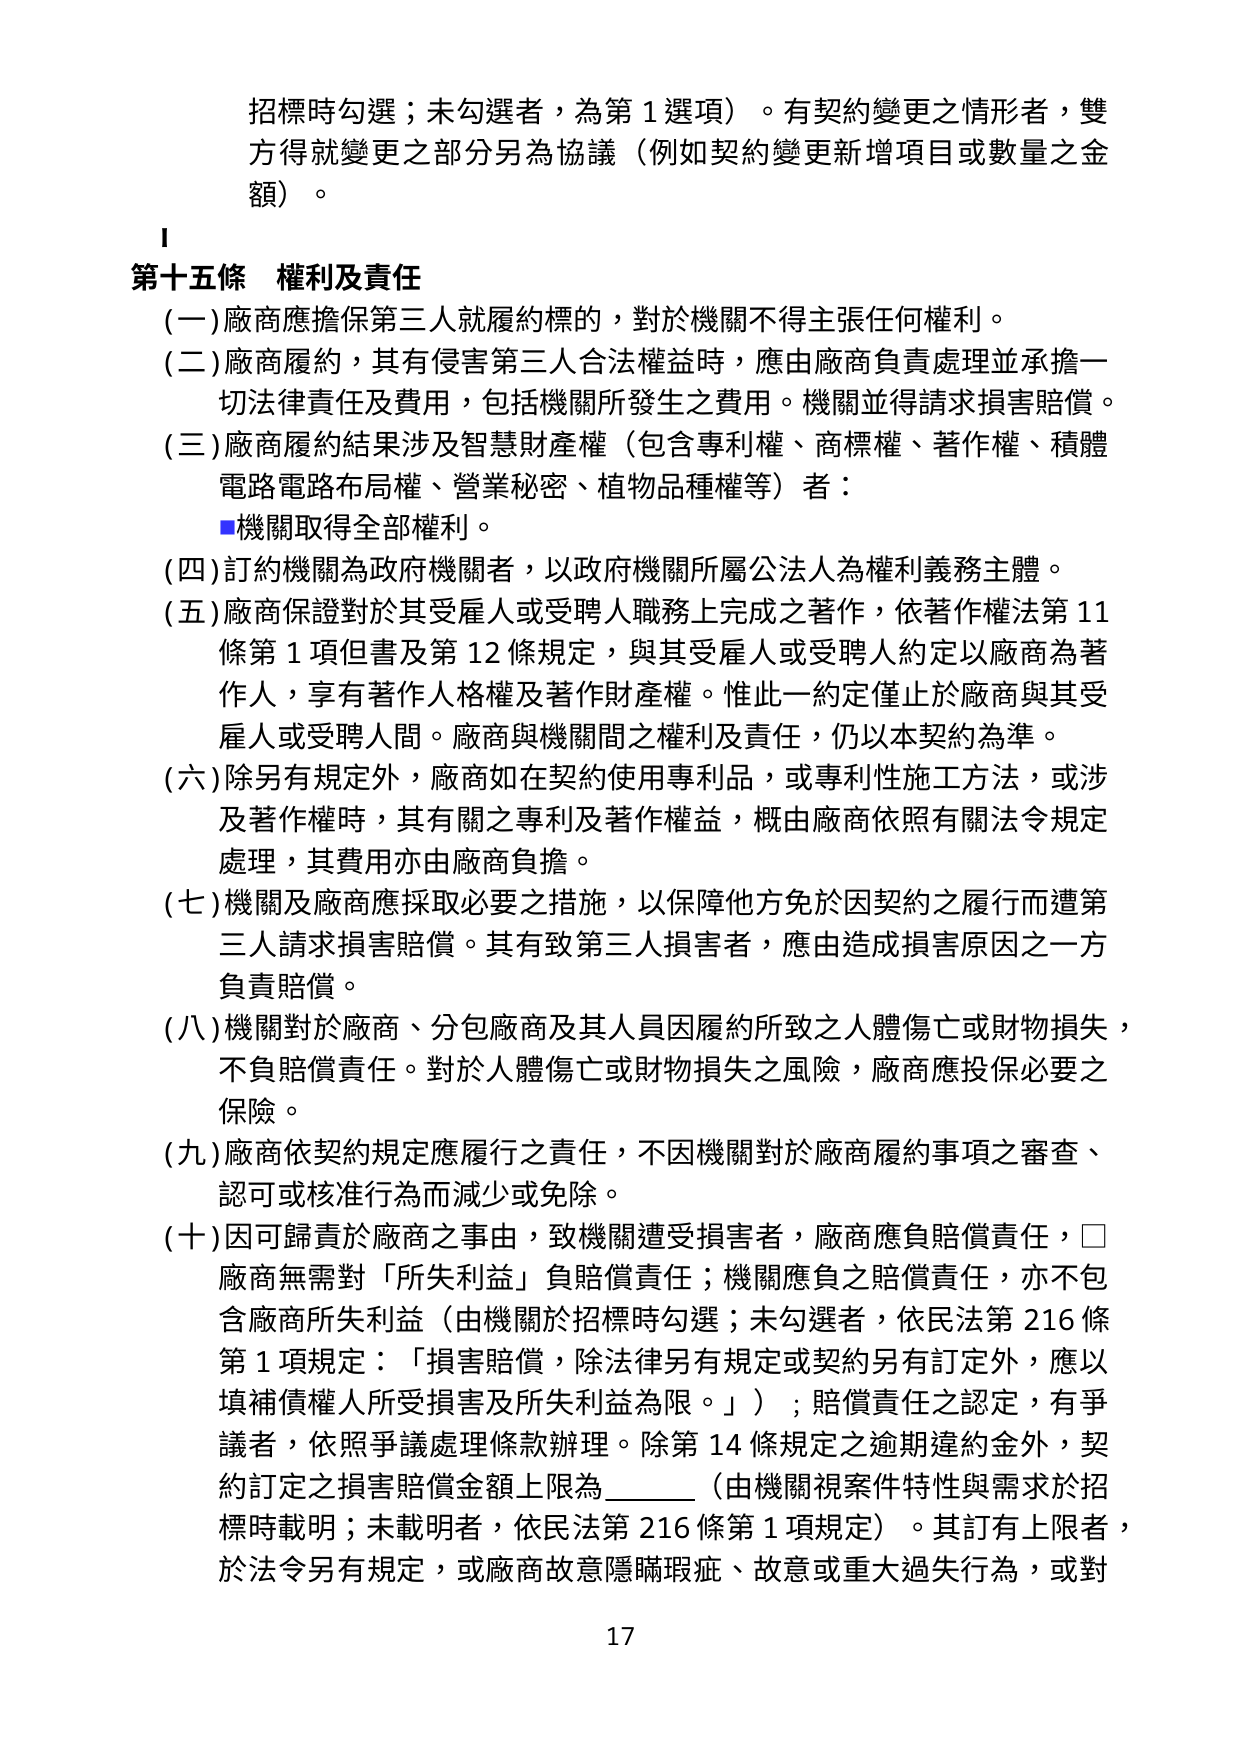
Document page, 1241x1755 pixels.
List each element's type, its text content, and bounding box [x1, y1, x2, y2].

text (九)廠商依契約規定應履行之責任，不因機關對於廠商履約事項之審查、認可或核准行為而減少或免除。 [159, 1130, 1110, 1214]
text  [159, 214, 1110, 255]
text (八)機關對於廠商、分包廠商及其人員因履約所致之人體傷亡或財物損失，不負賠償責任。對於人體傷亡或財物損失之風險，廠商應投保必要之保險。 [159, 1005, 1110, 1130]
text (四)訂約機關為政府機關者，以政府機關所屬公法人為權利義務主體。 [159, 547, 1110, 589]
text (一)廠商應擔保第三人就履約標的，對於機關不得主張任何權利。 [159, 297, 1110, 339]
text ■機關取得全部權利。 [218, 505, 1104, 547]
text (三)廠商履約結果涉及智慧財產權（包含專利權、商標權、著作權、積體電路電路布局權、營業秘密、植物品種權等）者： [159, 422, 1110, 505]
text 招標時勾選；未勾選者，為第1選項）。有契約變更之情形者，雙方得就變更之部分另為協議（例如契約變更新增項目或數量之金額）。 [159, 89, 1110, 214]
text (五)廠商保證對於其受雇人或受聘人職務上完成之著作，依著作權法第11條第1項但書及第12條規定，與其受雇人或受聘人約定以廠商為著作人，享有著作人格權及著作財產權。惟此一約定僅止於廠商與其受雇人或受聘人間。廠商與機關間之權利及責任，仍以本契約為準。 [159, 589, 1110, 755]
text 第十五條 權利及責任 [130, 255, 1110, 297]
text (六)除另有規定外，廠商如在契約使用專利品，或專利性施工方法，或涉及著作權時，其有關之專利及著作權益，概由廠商依照有關法令規定處理，其費用亦由廠商負擔。 [159, 755, 1110, 880]
text (二)廠商履約，其有侵害第三人合法權益時，應由廠商負責處理並承擔一切法律責任及費用，包括機關所發生之費用。機關並得請求損害賠償。 [159, 339, 1110, 422]
text (七)機關及廠商應採取必要之措施，以保障他方免於因契約之履行而遭第三人請求損害賠償。其有致第三人損害者，應由造成損害原因之一方負責賠償。 [159, 880, 1110, 1005]
text (十)因可歸責於廠商之事由，致機關遭受損害者，廠商應負賠償責任，□廠商無需對「所失利益」負賠償責任；機關應負之賠償責任，亦不包含廠商所失利益（由機關於招標時勾選；未勾選者，依民法第216條第1項規定：「損害賠償，除法律另有規定或契約另有訂定外，應以填補債權人所受損害及所失利益為限。」）﹔賠償責任之認定，有爭議者，依照爭議處理條款辦理。除第14條規定之逾期違約金外，契約訂定之損害賠償金額上限為＿＿＿（由機關視案件特性與需求於招標時載明；未載明者，依民法第216條第1項規定）。其訂有上限者，於法令另有規定，或廠商故意隱瞞瑕疵、故意或重大過失行為，或對第三人發生侵權行為，對機關所造成之損害賠償，不受賠償金額上限之限制。 [159, 1214, 1110, 1589]
